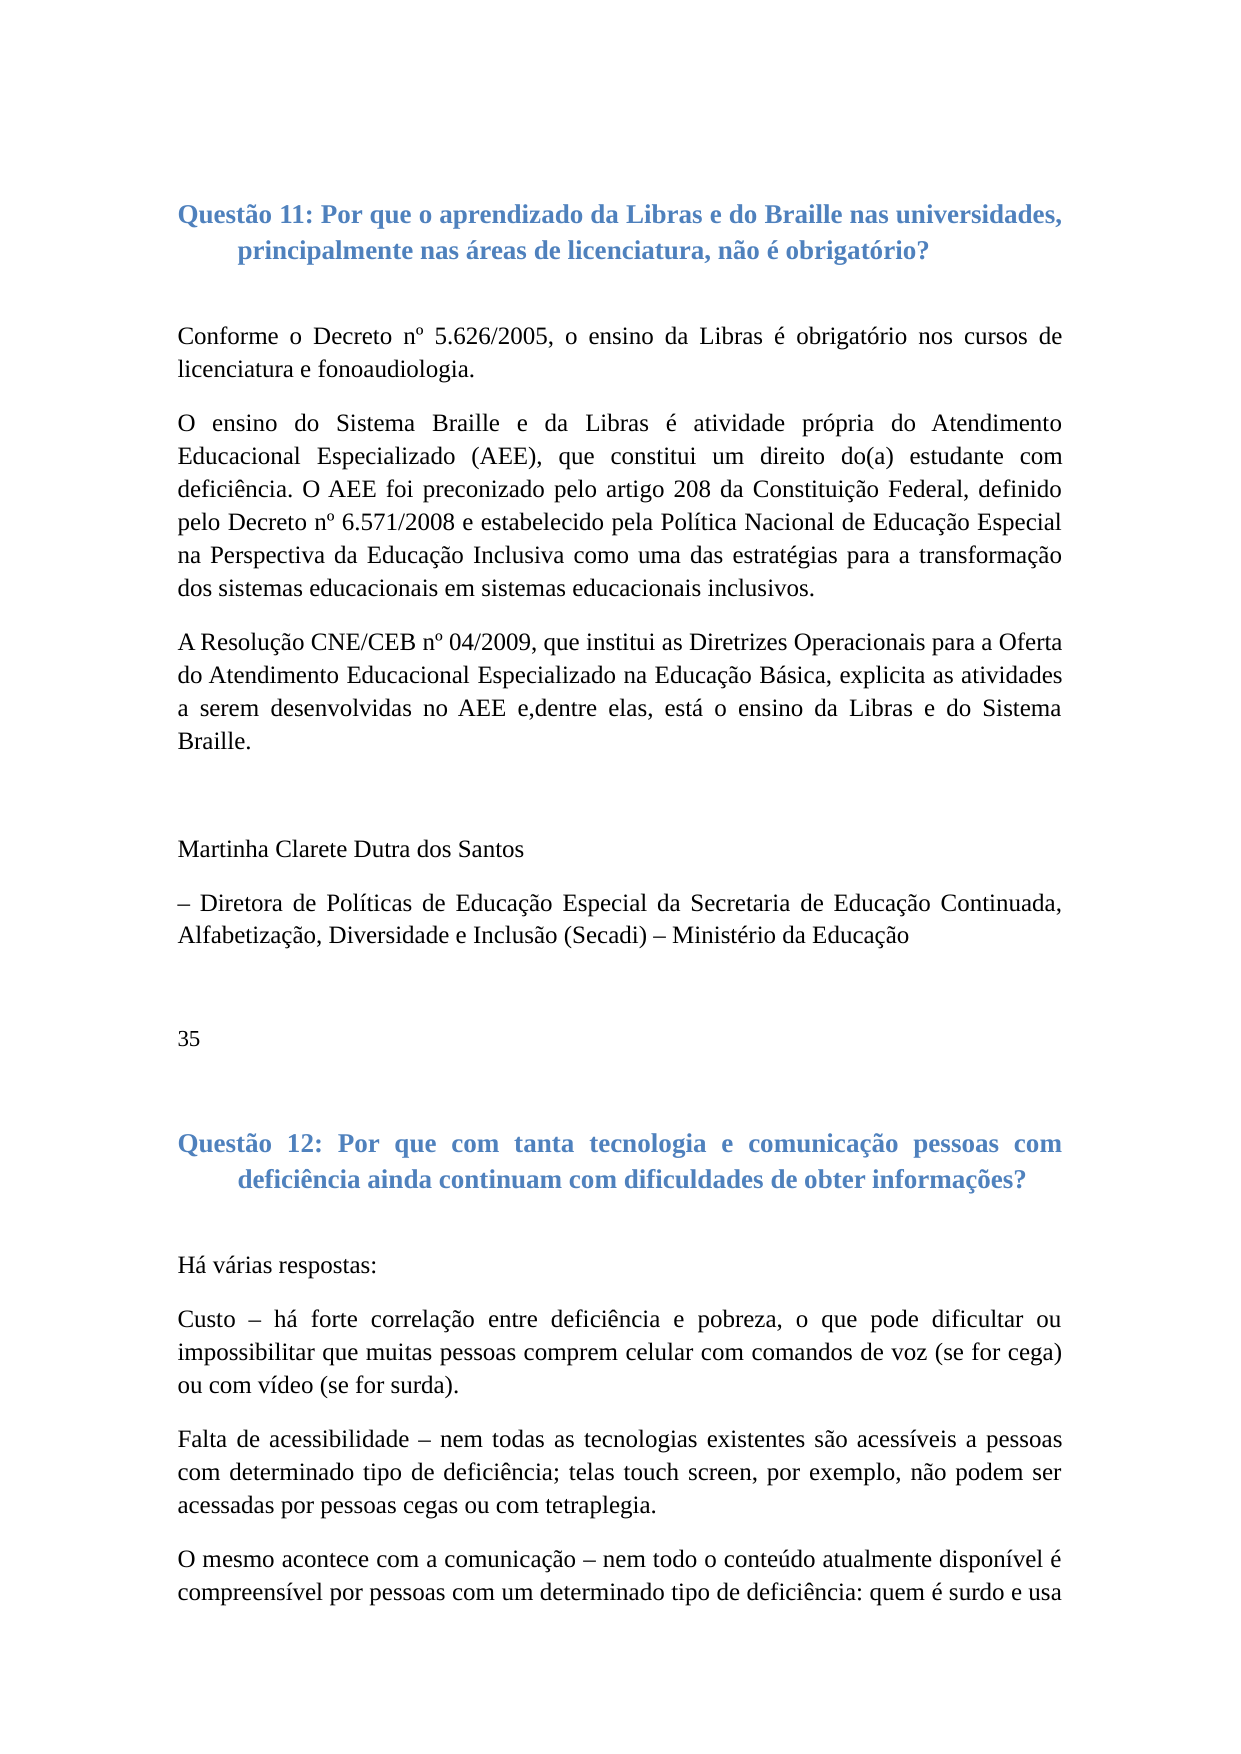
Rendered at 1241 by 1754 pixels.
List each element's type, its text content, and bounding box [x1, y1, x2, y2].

text O ensino do Sistema Braille e da Libras é atividade própria do Atendimento Educacional Especializado (AEE), que constitui um direito do(a) estudante com deficiência. O AEE foi preconizado pelo artigo 208 da Constituição Federal, definido pelo Decreto nº 6.571/2008 e estabelecido pela Política Nacional de Educação Especial na Perspectiva da Educação Inclusiva como uma das estratégias para a transformação dos sistemas educacionais em sistemas educacionais inclusivos. [177, 408, 1063, 602]
text Custo – há forte correlação entre deficiência e pobreza, o que pode dificultar ou impossibilitar que muitas pessoas comprem celular com comandos de voz (se for cega) ou com vídeo (se for surda). [177, 1304, 1063, 1399]
text Falta de acessibilidade – nem todas as tecnologias existentes são acessíveis a pessoas com determinado tipo de deficiência; telas touch screen, por exemplo, não podem ser acessadas por pessoas cegas ou com tetraplegia. [177, 1424, 1063, 1519]
subtitle Questão 11: Por que o aprendizado da Libras e do Braille nas universidades, principalmente nas áreas de licenciatura, não é obrigatório? [177, 199, 1063, 266]
text 35 [177, 1026, 1063, 1052]
text Conforme o Decreto nº 5.626/2005, o ensino da Libras é obrigatório nos cursos de licenciatura e fonoaudiologia. [177, 321, 1063, 383]
text O mesmo acontece com a comunicação – nem todo o conteúdo atualmente disponível é compreensível por pessoas com um determinado tipo de deficiência: quem é surdo e usa [177, 1544, 1063, 1606]
text – Diretora de Políticas de Educação Especial da Secretaria de Educação Continuada, Alfabetização, Diversidade e Inclusão (Secadi) – Ministério da Educação [177, 888, 1063, 949]
text A Resolução CNE/CEB nº 04/2009, que institui as Diretrizes Operacionais para a Oferta do Atendimento Educacional Especializado na Educação Básica, explicita as atividades a serem desenvolvidas no AEE e,dentre elas, está o ensino da Libras e do Sistema Braille. [177, 627, 1063, 755]
text Martinha Clarete Dutra dos Santos [177, 834, 1063, 862]
text Há várias respostas: [177, 1250, 1063, 1279]
subtitle Questão 12: Por que com tanta tecnologia e comunicação pessoas com deficiência ainda continuam com dificuldades de obter informações? [177, 1128, 1063, 1194]
